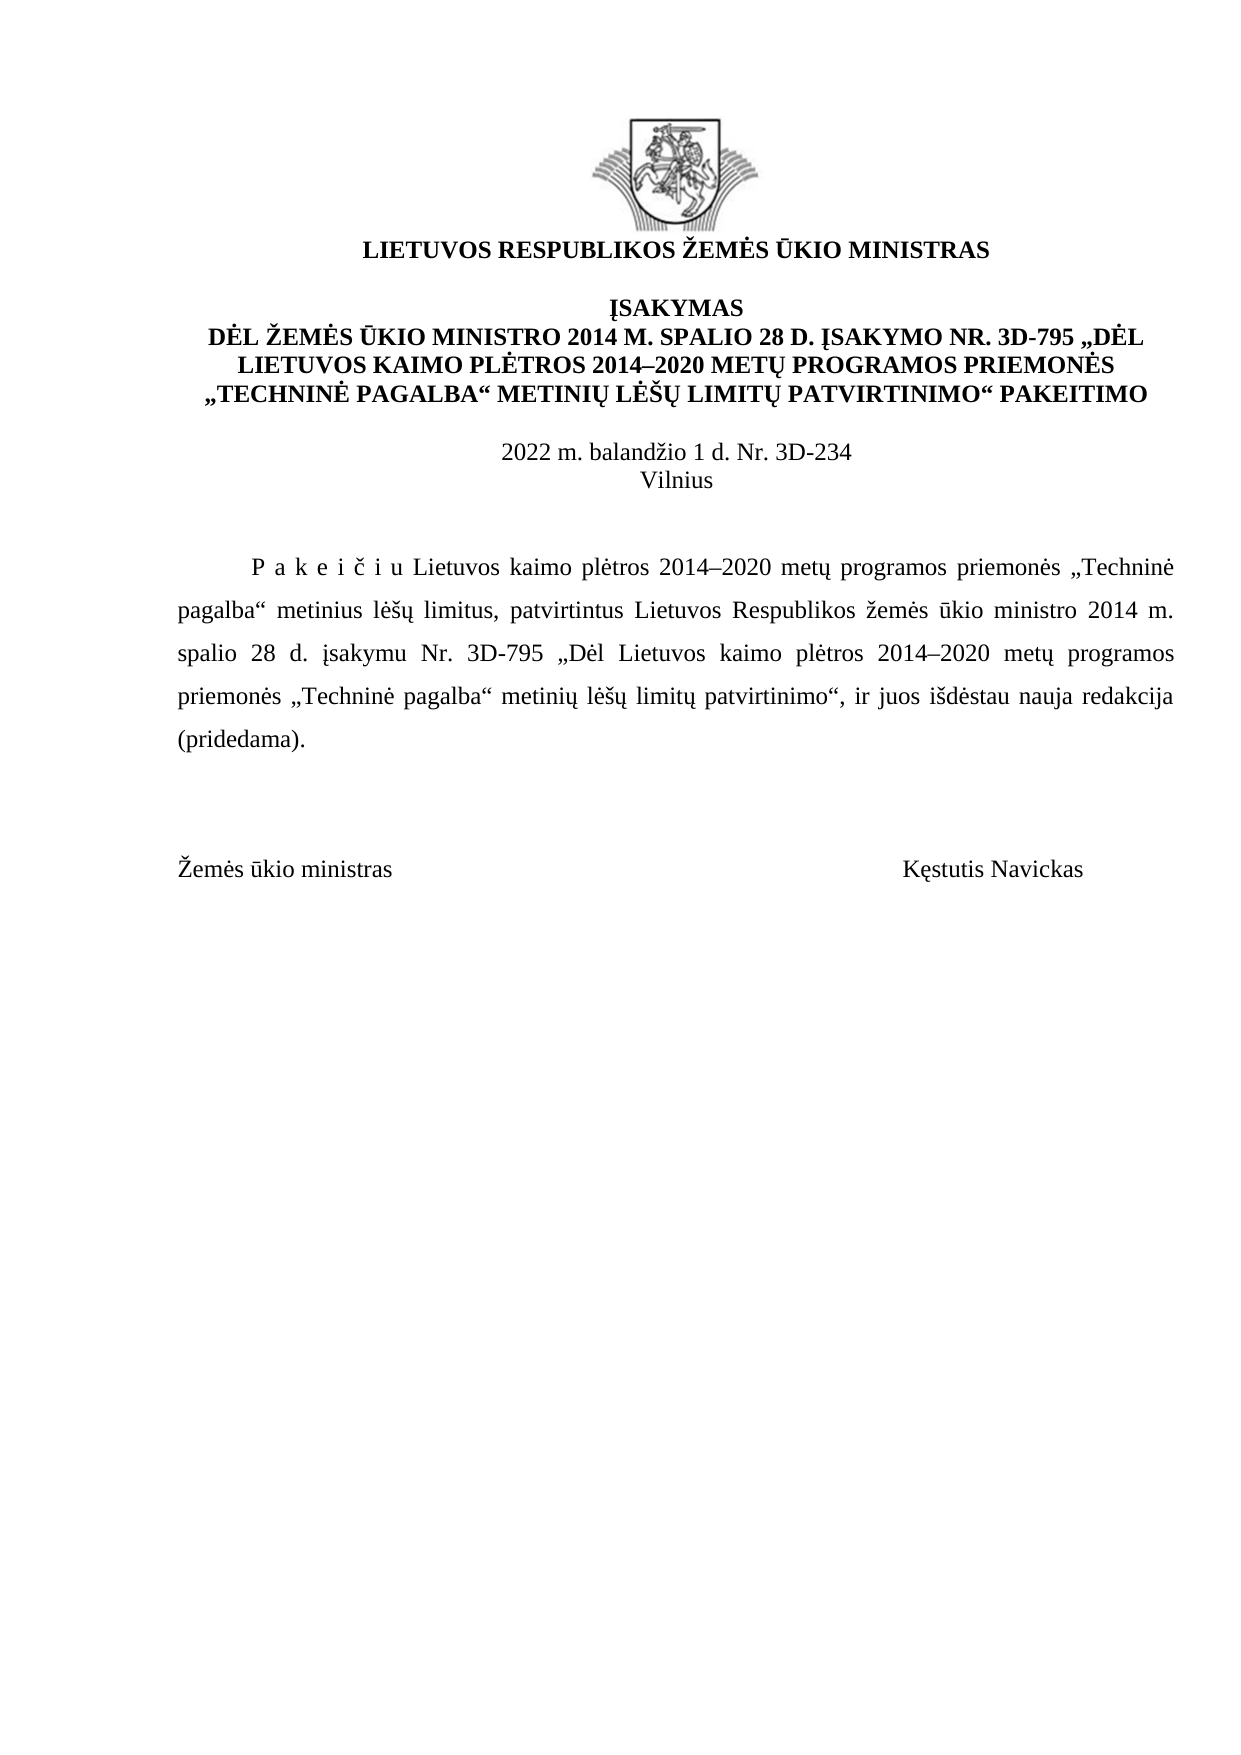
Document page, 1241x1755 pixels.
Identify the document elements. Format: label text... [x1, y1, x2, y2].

text Vilnius [177, 466, 1175, 494]
text Žemės ūkio ministras Kęstutis Navickas [177, 854, 1175, 882]
text P a k e i č i u Lietuvos kaimo plėtros 2014–2020 metų programos priemonės „Techninė pagalba“ metinius lėšų limitus, patvirtintus Lietuvos Respublikos žemės ūkio ministro 2014 m. spalio 28 d. įsakymu Nr. 3D-795 „Dėl Lietuvos kaimo plėtros 2014–2020 metų programos priemonės „Techninė pagalba“ metinių lėšų limitų patvirtinimo“, ir juos išdėstau nauja redakcija (pridedama). [177, 552, 1175, 753]
text ĮSAKYMAS [177, 293, 1175, 322]
text DĖL ŽEMĖS ŪKIO MINISTRO 2014 M. SPALIO 28 D. ĮSAKYMO NR. 3D-795 „DĖL LIETUVOS KAIMO PLĖTROS 2014–2020 METŲ PROGRAMOS PRIEMONĖS „TECHNINĖ PAGALBA“ METINIŲ LĖŠŲ LIMITŲ PATVIRTINIMO“ PAKEITIMO [177, 322, 1175, 408]
text 2022 m. balandžio 1 d. Nr. 3D-234 [177, 437, 1175, 466]
text LIETUVOS RESPUBLIKOS ŽEMĖS ŪKIO MINISTRAS [177, 236, 1175, 264]
